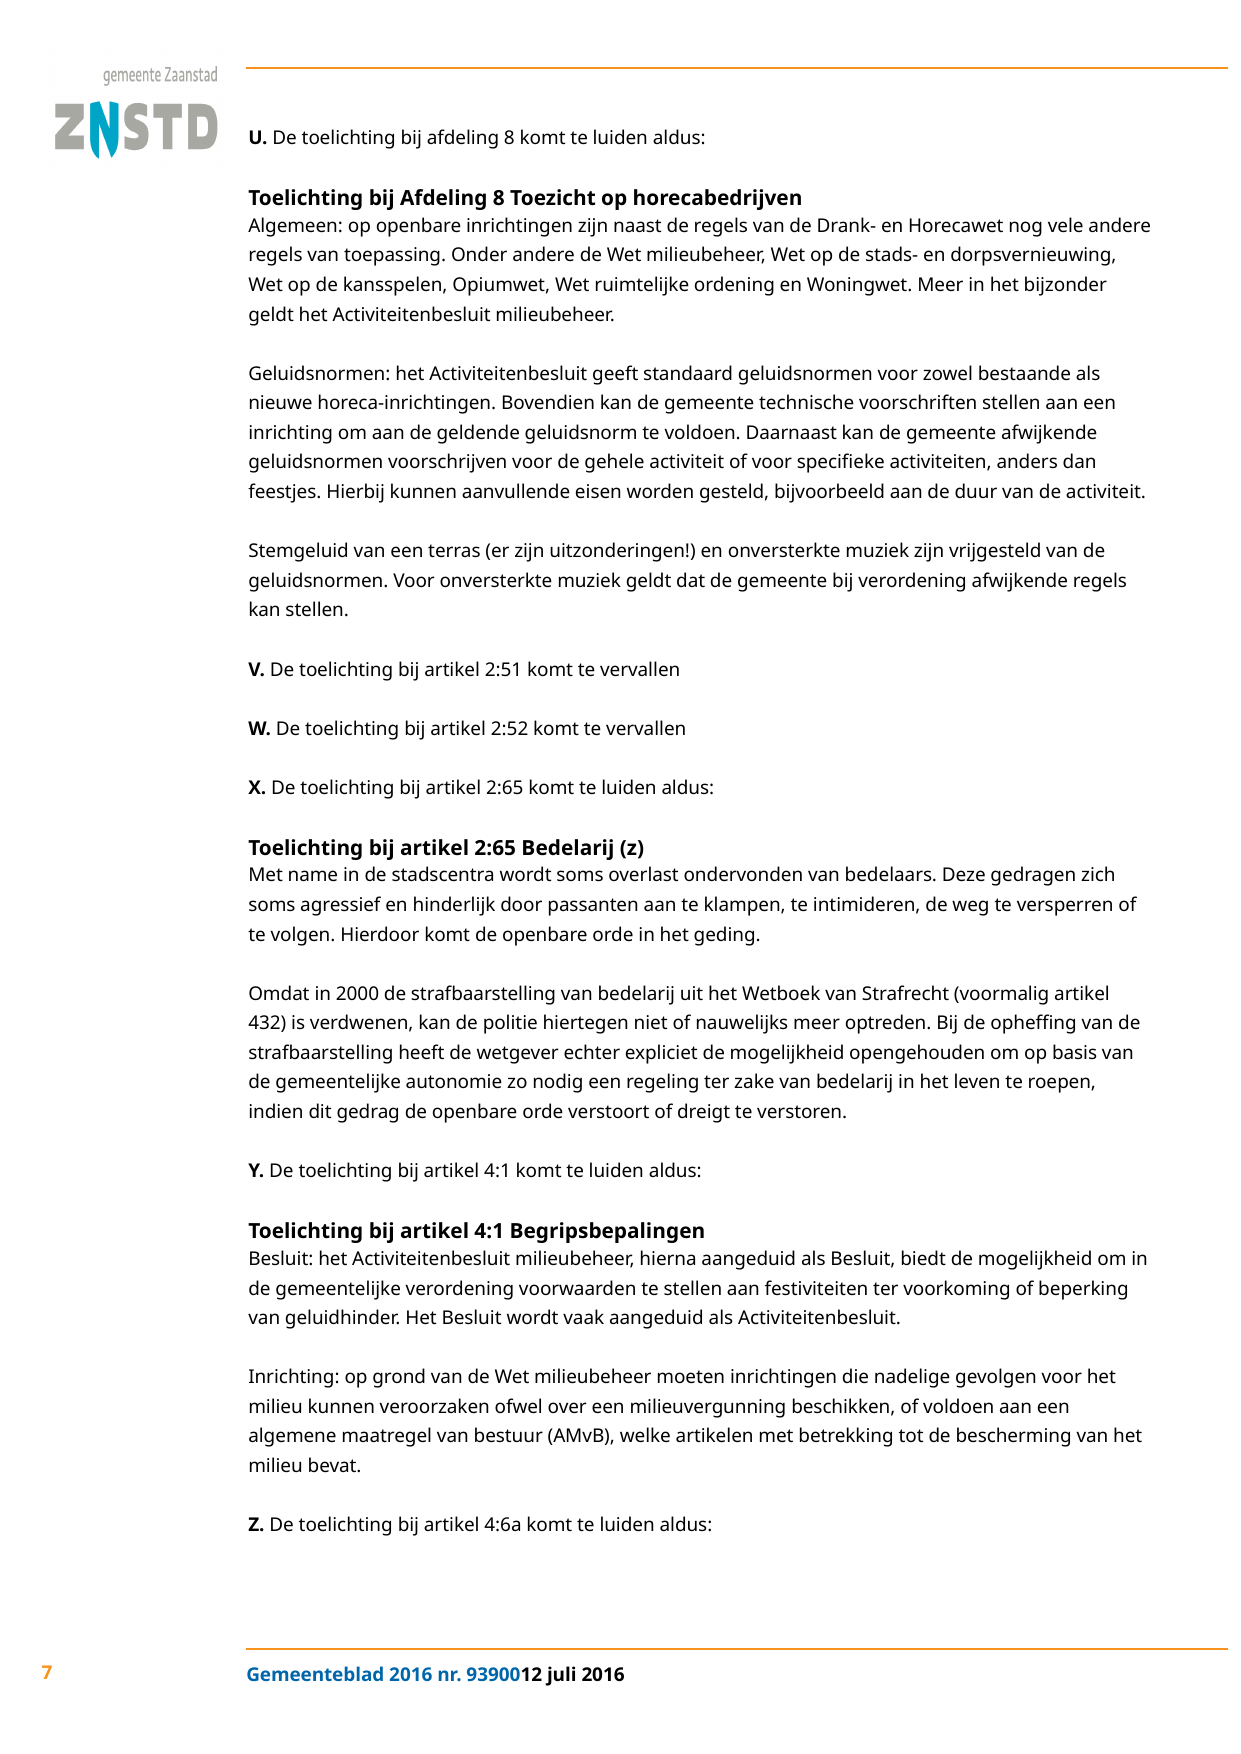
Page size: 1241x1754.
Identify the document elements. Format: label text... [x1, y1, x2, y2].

text Inrichting: op grond van de Wet milieubeheer moeten inrichtingen die nadelige gevolgen voor het milieu kunnen veroorzaken ofwel over een milieuvergunning beschikken, of voldoen aan een algemene maatregel van bestuur (AMvB), welke artikelen met betrekking tot de bescherming van het milieu bevat. [248, 1363, 1152, 1478]
text U. De toelichting bij afdeling 8 komt te luiden aldus: [248, 124, 1152, 150]
picture [41, 47, 231, 172]
text V. De toelichting bij artikel 2:51 komt te vervallen [248, 656, 1152, 681]
text Omdat in 2000 de strafbaarstelling van bedelarij uit het Wetboek van Strafrecht (voormalig artikel 432) is verdwenen, kan de politie hiertegen niet of nauwelijks meer optreden. Bij de opheffing van de strafbaarstelling heeft de wetgever echter expliciet de mogelijkheid opengehouden om op basis van de gemeentelijke autonomie zo nodig een regeling ter zake van bedelarij in het leven te roepen, indien dit gedrag de openbare orde verstoort of dreigt te verstoren. [248, 980, 1152, 1124]
text W. De toelichting bij artikel 2:52 komt te vervallen [248, 715, 1152, 741]
text Toelichting bij artikel 2:65 Bedelarij (z) [248, 833, 1152, 862]
text Met name in de stadscentra wordt soms overlast ondervonden van bedelaars. Deze gedragen zich soms agressief en hinderlijk door passanten aan te klampen, te intimideren, de weg te versperren of te volgen. Hierdoor komt de openbare orde in het geding. [248, 862, 1152, 947]
text Toelichting bij Afdeling 8 Toezicht op horecabedrijven [248, 183, 1152, 212]
text Geluidsnormen: het Activiteitenbesluit geeft standaard geluidsnormen voor zowel bestaande als nieuwe horeca-inrichtingen. Bovendien kan de gemeente technische voorschriften stellen aan een inrichting om aan de geldende geluidsnorm te voldoen. Daarnaast kan de gemeente afwijkende geluidsnormen voorschrijven voor de gehele activiteit of voor specifieke activiteiten, anders dan feestjes. Hierbij kunnen aanvullende eisen worden gesteld, bijvoorbeeld aan de duur van de activiteit. [248, 360, 1152, 504]
text Algemeen: op openbare inrichtingen zijn naast de regels van de Drank- en Horecawet nog vele andere regels van toepassing. Onder andere de Wet milieubeheer, Wet op de stads- en dorpsvernieuwing, Wet op de kansspelen, Opiumwet, Wet ruimtelijke ordening en Woningwet. Meer in het bijzonder geldt het Activiteitenbesluit milieubeheer. [248, 212, 1152, 326]
text Besluit: het Activiteitenbesluit milieubeheer, hierna aangeduid als Besluit, biedt de mogelijkheid om in de gemeentelijke verordening voorwaarden te stellen aan festiviteiten ter voorkoming of beperking van geluidhinder. Het Besluit wordt vaak aangeduid als Activiteitenbesluit. [248, 1245, 1152, 1330]
text Stemgeluid van een terras (er zijn uitzonderingen!) en onversterkte muziek zijn vrijgesteld van de geluidsnormen. Voor onversterkte muziek geldt dat de gemeente bij verordening afwijkende regels kan stellen. [248, 537, 1152, 622]
text Z. De toelichting bij artikel 4:6a komt te luiden aldus: [248, 1511, 1152, 1537]
text Toelichting bij artikel 4:1 Begripsbepalingen [248, 1217, 1152, 1245]
text X. De toelichting bij artikel 2:65 komt te luiden aldus: [248, 774, 1152, 800]
text Y. De toelichting bij artikel 4:1 komt te luiden aldus: [248, 1157, 1152, 1183]
